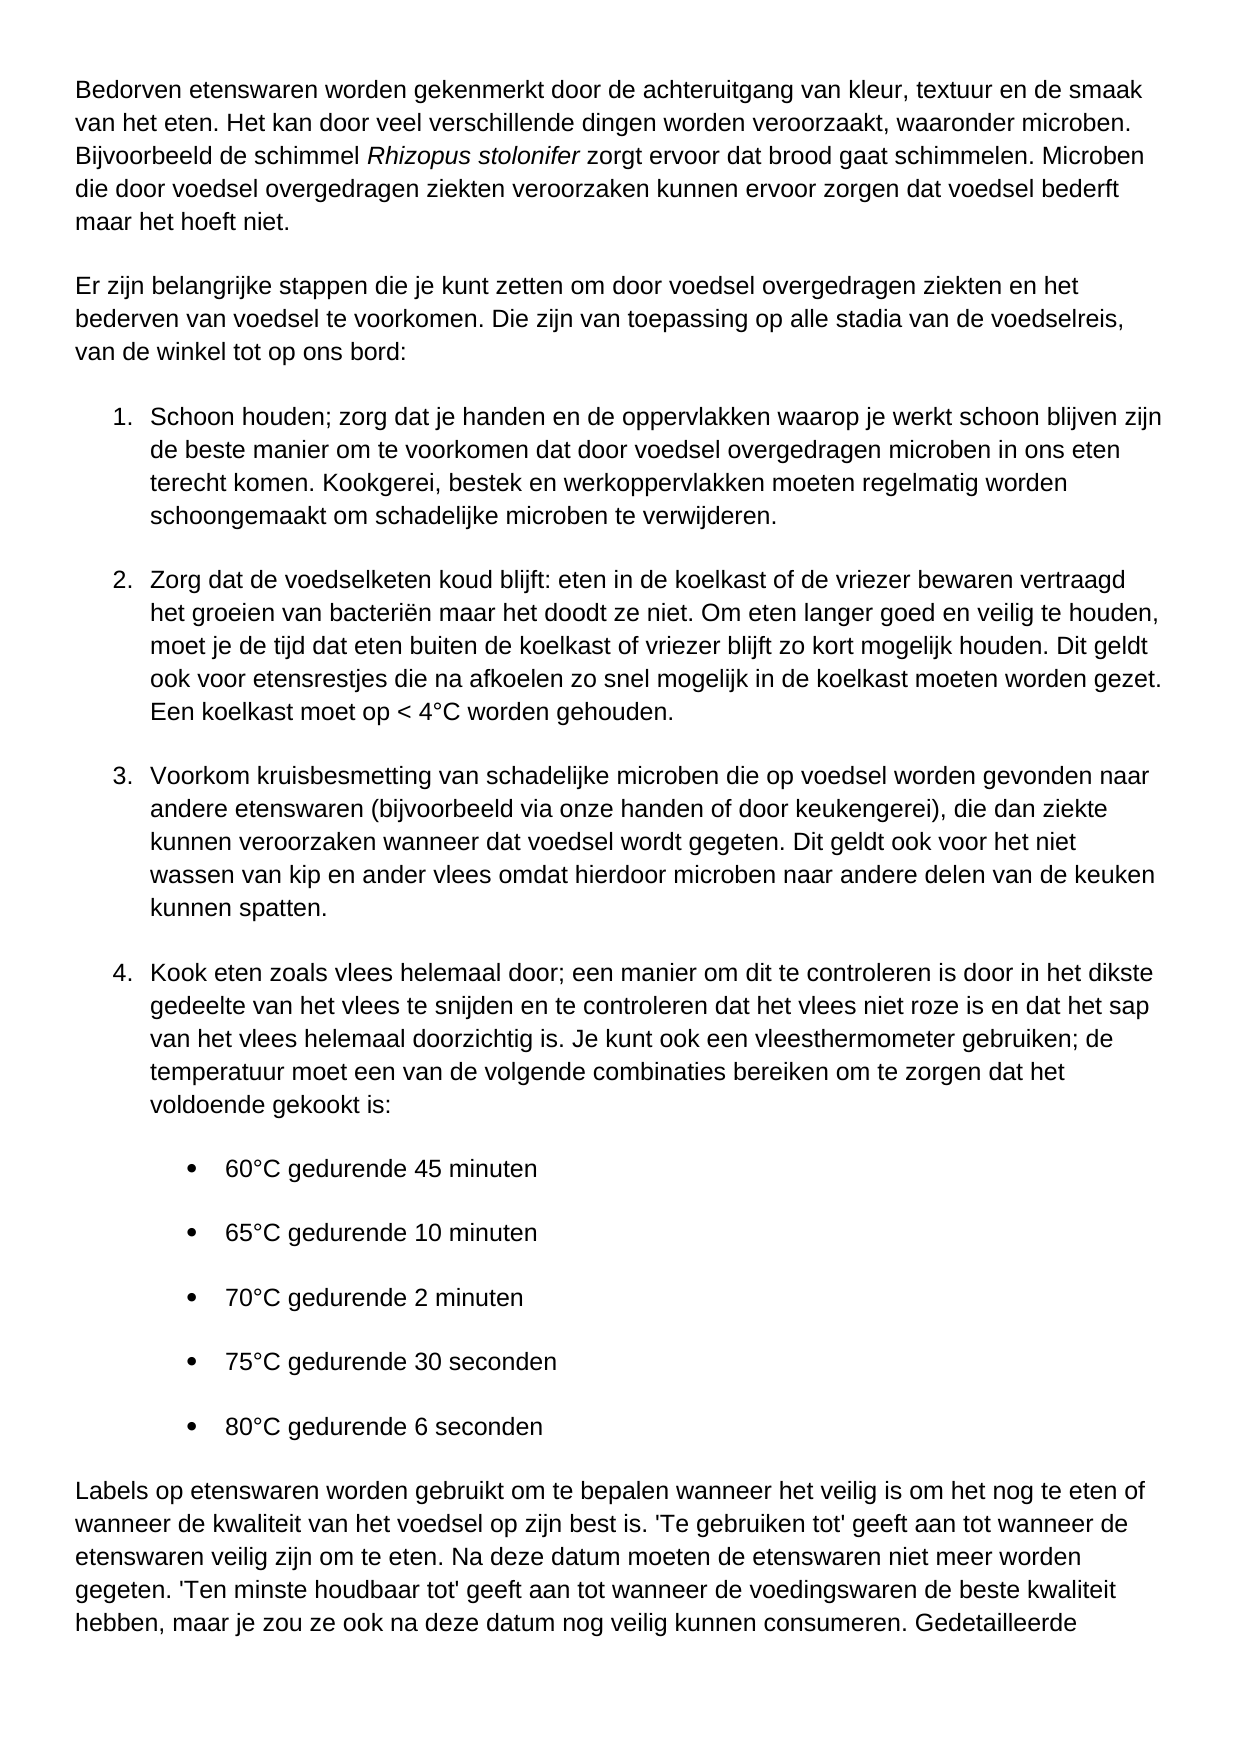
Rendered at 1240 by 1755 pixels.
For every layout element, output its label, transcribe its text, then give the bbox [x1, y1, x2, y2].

list Kook eten zoals vlees helemaal door; een manier om dit te controleren is door in het dikste gedeelte van het vlees te snijden en te controleren dat het vlees niet roze is en dat het sap van het vlees helemaal doorzichtig is. Je kunt ook een vleesthermometer gebruiken; de temperatuur moet een van de volgende combinaties bereiken om te zorgen dat het voldoende gekookt is: [112, 958, 1164, 1118]
list 70°C gedurende 2 minuten [187, 1283, 1164, 1312]
list 65°C gedurende 10 minuten [187, 1218, 1164, 1247]
list 75°C gedurende 30 seconden [187, 1347, 1164, 1376]
text Er zijn belangrijke stappen die je kunt zetten om door voedsel overgedragen ziekten en het bederven van voedsel te voorkomen. Die zijn van toepassing op alle stadia van de voedselreis, van de winkel tot op ons bord: [75, 271, 1164, 366]
text Bedorven etenswaren worden gekenmerkt door de achteruitgang van kleur, textuur en de smaak van het eten. Het kan door veel verschillende dingen worden veroorzaakt, waaronder microben. Bijvoorbeeld de schimmel Rhizopus stolonifer zorgt ervoor dat brood gaat schimmelen. Microben die door voedsel overgedragen ziekten veroorzaken kunnen ervoor zorgen dat voedsel bederft maar het hoeft niet. [75, 75, 1164, 236]
list 80°C gedurende 6 seconden [187, 1412, 1164, 1440]
list Voorkom kruisbesmetting van schadelijke microben die op voedsel worden gevonden naar andere etenswaren (bijvoorbeeld via onze handen of door keukengerei), die dan ziekte kunnen veroorzaken wanneer dat voedsel wordt gegeten. Dit geldt ook voor het niet wassen van kip en ander vlees omdat hierdoor microben naar andere delen van de keuken kunnen spatten. [112, 761, 1164, 922]
list Schoon houden; zorg dat je handen en de oppervlakken waarop je werkt schoon blijven zijn de beste manier om te voorkomen dat door voedsel overgedragen microben in ons eten terecht komen. Kookgerei, bestek en werkoppervlakken moeten regelmatig worden schoongemaakt om schadelijke microben te verwijderen. [112, 402, 1164, 529]
list Zorg dat de voedselketen koud blijft: eten in de koelkast of de vriezer bewaren vertraagd het groeien van bacteriën maar het doodt ze niet. Om eten langer goed en veilig te houden, moet je de tijd dat eten buiten de koelkast of vriezer blijft zo kort mogelijk houden. Dit geldt ook voor etensrestjes die na afkoelen zo snel mogelijk in de koelkast moeten worden gezet. Een koelkast moet op < 4°C worden gehouden. [112, 565, 1164, 726]
list 60°C gedurende 45 minuten [187, 1154, 1164, 1183]
text Labels op etenswaren worden gebruikt om te bepalen wanneer het veilig is om het nog te eten of wanneer de kwaliteit van het voedsel op zijn best is. 'Te gebruiken tot' geeft aan tot wanneer de etenswaren veilig zijn om te eten. Na deze datum moeten de etenswaren niet meer worden gegeten. 'Ten minste houdbaar tot' geeft aan tot wanneer de voedingswaren de beste kwaliteit hebben, maar je zou ze ook na deze datum nog veilig kunnen consumeren. Gedetailleerde [75, 1476, 1164, 1637]
